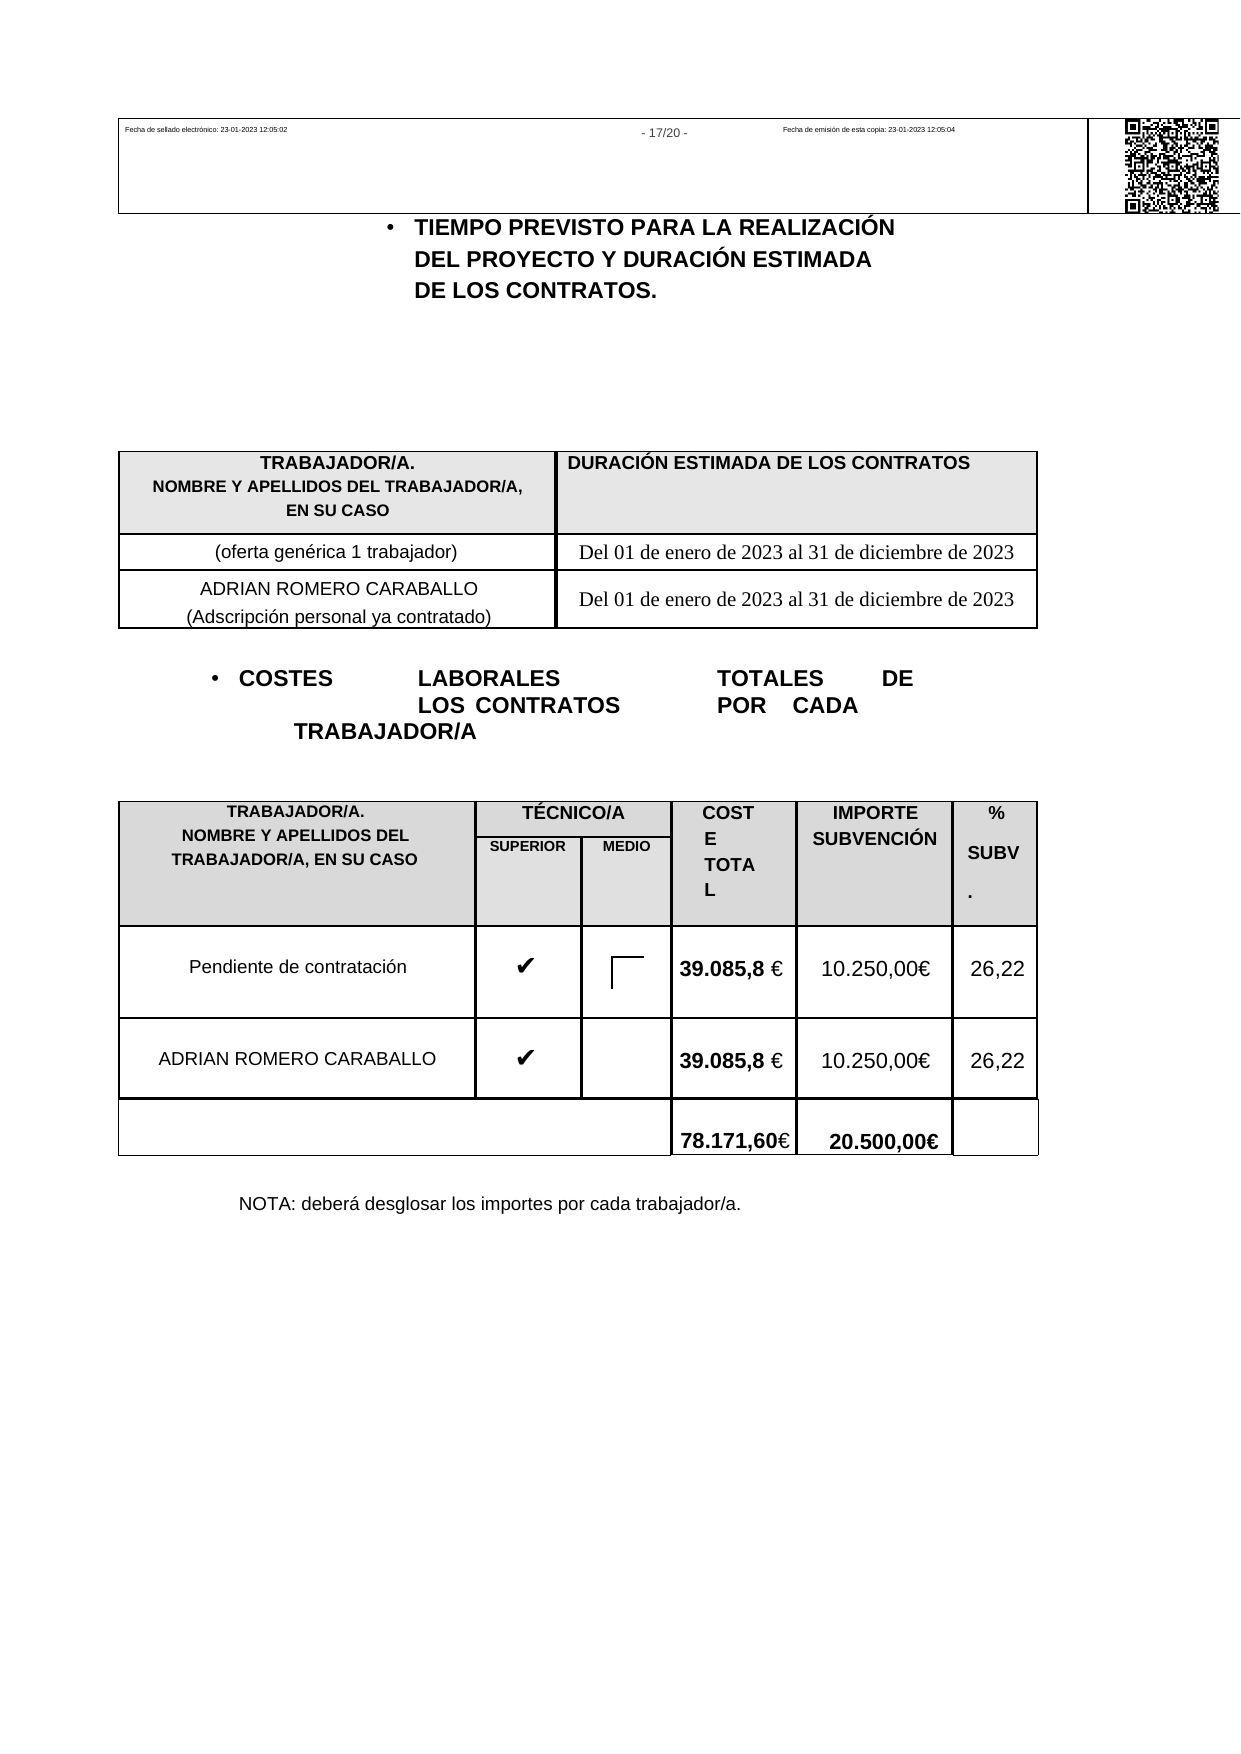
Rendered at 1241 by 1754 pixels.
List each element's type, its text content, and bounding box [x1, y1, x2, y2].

table_header [1089, 119, 1125, 213]
table_cell SUPERIOR [477, 838, 580, 925]
table_cell Del 01 de enero de 2023 al 31 de diciembre de 2023 [558, 535, 1036, 569]
table_cell ADRIAN ROMERO CARABALLO (Adscripción personal ya contratado) [120, 571, 554, 627]
table_cell 10.250,00€ [798, 1019, 951, 1097]
table_cell [954, 1100, 1038, 1155]
table_cell 20.500,00€ [798, 1100, 951, 1154]
table_cell 10.250,00€ [798, 927, 951, 1017]
table_header % SUBV. [954, 802, 1036, 925]
table_header TÉCNICO/A [477, 802, 670, 836]
table_cell 39.085,8 € [673, 927, 795, 1017]
table_cell ✔ [477, 927, 580, 1017]
list COSTES LABORALES TOTALES DE LOS CONTRATOS POR CADA TRABAJADOR/A [211, 665, 962, 744]
table_cell [119, 1100, 670, 1155]
table_header TRABAJADOR/A. NOMBRE Y APELLIDOS DEL TRABAJADOR/A, EN SU CASO [120, 802, 474, 925]
table_header [1219, 119, 1240, 213]
list TIEMPO PREVISTO PARA LA REALIZACIÓN DEL PROYECTO Y DURACIÓN ESTIMADA DE LOS CONTRATOS. [386, 214, 906, 303]
table_cell MEDIO [583, 838, 670, 925]
table_cell 26,22 [954, 927, 1036, 1017]
table_cell 39.085,8 € [673, 1019, 795, 1097]
table_header IMPORTE SUBVENCIÓN [798, 802, 951, 925]
table_header COSTE TOTAL [673, 802, 795, 925]
table_cell Pendiente de contratación [120, 927, 474, 1017]
table_cell Fecha de sellado electrónico: 23-01-2023 12:05:02 - 17/20 - Fecha de emisión de esta copia: 23-01-2023 12:05:04 [119, 119, 1087, 213]
table_cell ✔ [477, 1019, 580, 1097]
table_cell [583, 1019, 670, 1097]
table_cell [583, 927, 670, 1017]
table_cell ADRIAN ROMERO CARABALLO [120, 1019, 474, 1097]
table_header TRABAJADOR/A. NOMBRE Y APELLIDOS DEL TRABAJADOR/A, EN SU CASO [120, 452, 554, 533]
table_cell 26,22 [954, 1019, 1036, 1097]
table_cell Del 01 de enero de 2023 al 31 de diciembre de 2023 [558, 571, 1036, 627]
table_cell (oferta genérica 1 trabajador) [120, 535, 554, 569]
table_cell 78.171,60€ [673, 1100, 795, 1154]
table_header DURACIÓN ESTIMADA DE LOS CONTRATOS [558, 452, 1036, 533]
text NOTA: deberá desglosar los importes por cada trabajador/a. [239, 1193, 1122, 1214]
